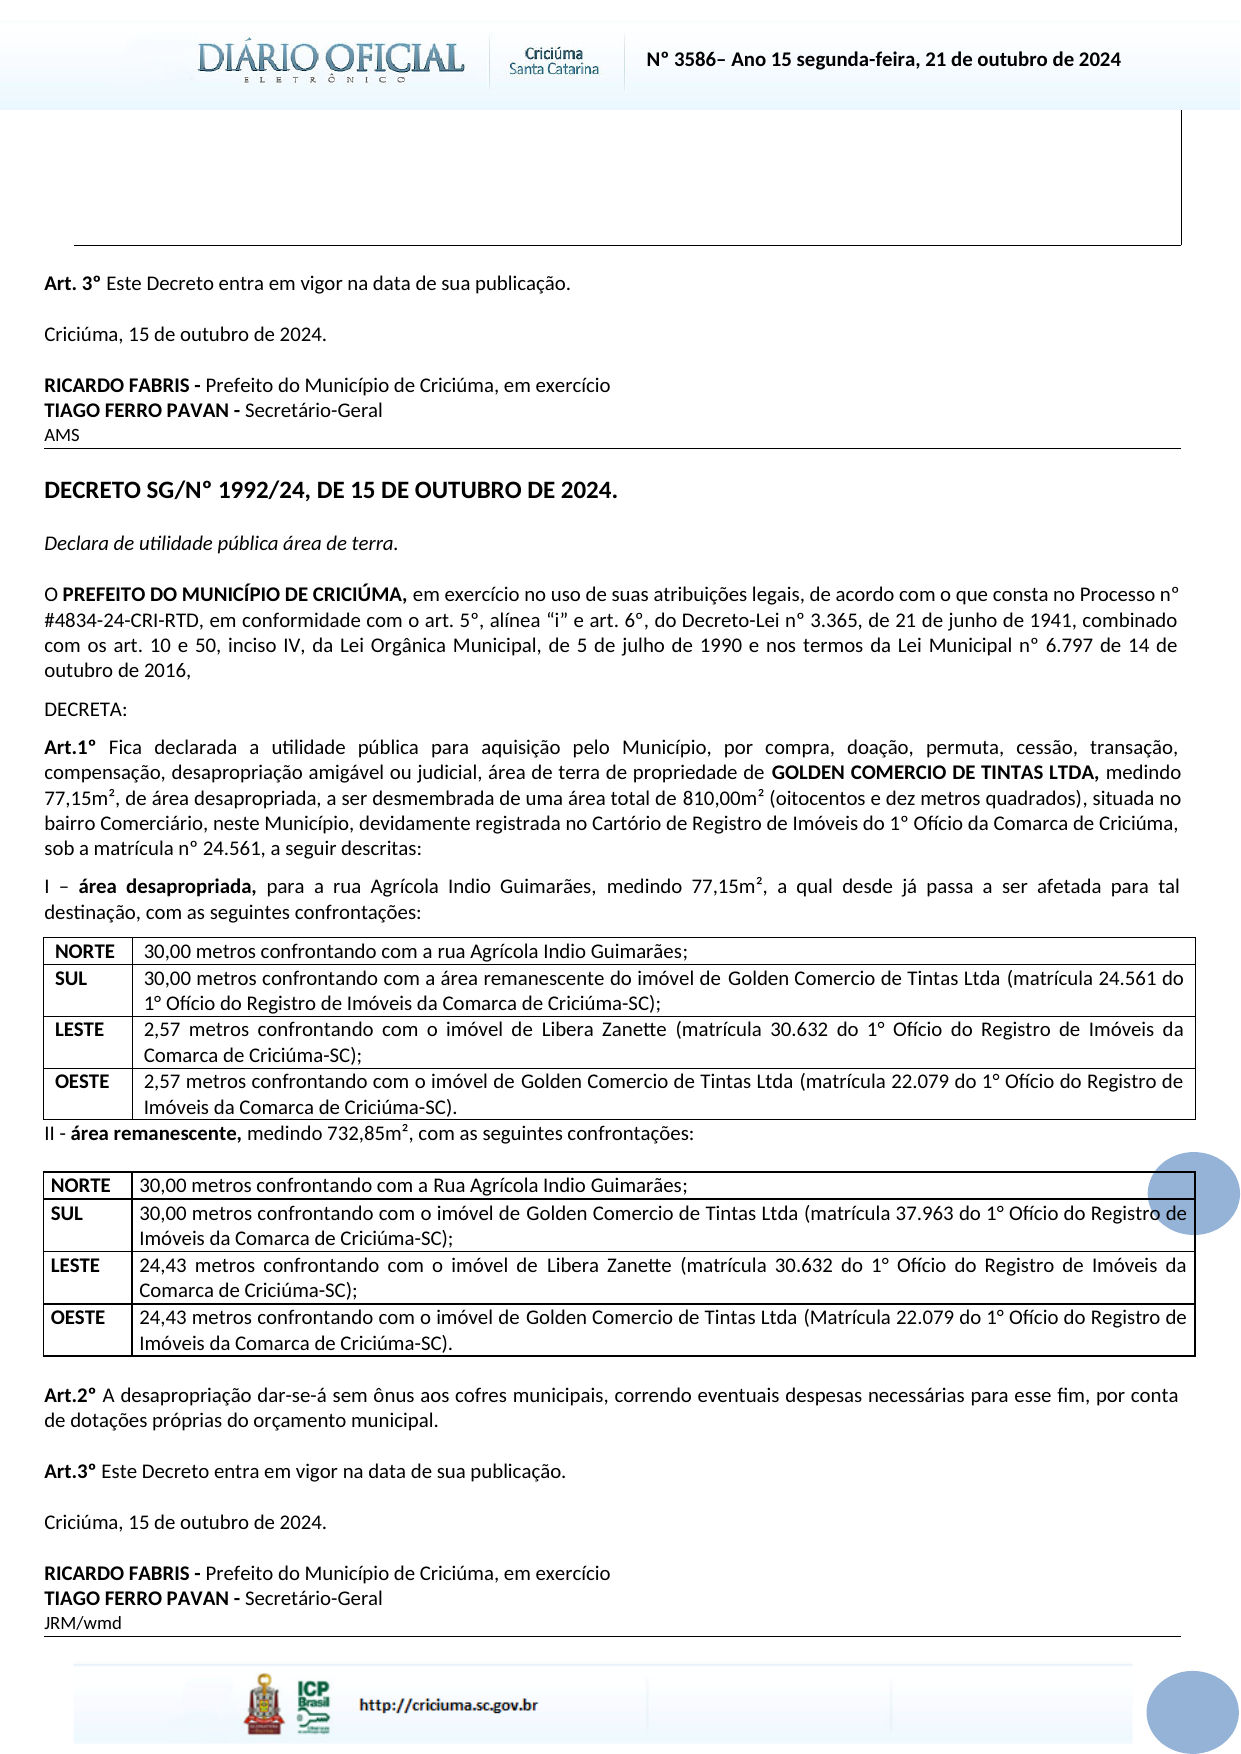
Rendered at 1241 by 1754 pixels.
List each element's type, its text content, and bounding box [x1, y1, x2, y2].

text Art. 3º Este Decreto entra em vigor na data de sua publicação. [44, 271, 1181, 296]
table_cell OESTE [44, 1069, 132, 1119]
text I – área desapropriada, para a rua Agrícola Indio Guimarães, medindo 77,15m², a qual desde já passa a ser afetada para tal destinação, com as seguintes confrontações: [44, 874, 1181, 924]
table_cell 2,57 metros confrontando com o imóvel de Golden Comercio de Tintas Ltda (matrícula 22.079 do 1° Ofício do Registro de Imóveis da Comarca de Criciúma-SC). [133, 1069, 1195, 1119]
text TIAGO FERRO PAVAN - Secretário-Geral [44, 1586, 1181, 1611]
table_header NORTE [44, 1173, 131, 1198]
text TIAGO FERRO PAVAN - Secretário-Geral [44, 398, 1181, 423]
text Declara de utilidade pública área de terra. [44, 531, 1181, 556]
table_cell 30,00 metros confrontando com a área remanescente do imóvel de Golden Comercio de Tintas Ltda (matrícula 24.561 do 1° Ofício do Registro de Imóveis da Comarca de Criciúma-SC); [133, 965, 1195, 1016]
text RICARDO FABRIS - Prefeito do Município de Criciúma, em exercício [44, 372, 1181, 398]
text Criciúma, 15 de outubro de 2024. [44, 1509, 1181, 1535]
table_cell 24,43 metros confrontando com o imóvel de Golden Comercio de Tintas Ltda (Matrícula 22.079 do 1° Ofício do Registro de Imóveis da Comarca de Criciúma-SC). [133, 1305, 1194, 1355]
table_header 30,00 metros confrontando com a Rua Agrícola Indio Guimarães; [133, 1173, 1153, 1198]
table_cell LESTE [44, 1252, 131, 1303]
text Art.1º Fica declarada a utilidade pública para aquisição pelo Município, por compra, doação, permuta, cessão, transação, compensação, desapropriação amigável ou judicial, área de terra de propriedade de GOLDEN COMERCIO DE TINTAS LTDA, medindo 77,15m², de área desapropriada, a ser desmembrada de uma área total de 810,00m² (oitocentos e dez metros quadrados), situada no bairro Comerciário, neste Município, devidamente registrada no Cartório de Registro de Imóveis do 1º Ofício da Comarca de Criciúma, sob a matrícula nº 24.561, a seguir descritas: [44, 734, 1181, 861]
table_cell LESTE [44, 1017, 132, 1067]
text DECRETO SG/Nº 1992/24, DE 15 DE OUTUBRO DE 2024. [44, 474, 1181, 505]
table_header 30,00 metros confrontando com a rua Agrícola Indio Guimarães; [133, 938, 1195, 964]
table_header NORTE [44, 938, 132, 964]
table_cell SUL [44, 965, 132, 1016]
table_cell 24,43 metros confrontando com o imóvel de Libera Zanette (matrícula 30.632 do 1° Ofício do Registro de Imóveis da Comarca de Criciúma-SC); [133, 1252, 1194, 1303]
table_cell SUL [44, 1200, 131, 1251]
text Art.3º Este Decreto entra em vigor na data de sua publicação. [44, 1458, 1181, 1484]
text Art.2º A desapropriação dar-se-á sem ônus aos cofres municipais, correndo eventuais despesas necessárias para esse fim, por conta de dotações próprias do orçamento municipal. [44, 1382, 1181, 1433]
text II - área remanescente, medindo 732,85m², com as seguintes confrontações: [44, 1120, 1181, 1146]
table_cell 30,00 metros confrontando com o imóvel de Golden Comercio de Tintas Ltda (matrícula 37.963 do 1° Ofício do Registro de Imóveis da Comarca de Criciúma-SC); [133, 1200, 1194, 1251]
text DECRETA: [44, 696, 1181, 721]
text AMS [44, 423, 1181, 448]
text Criciúma, 15 de outubro de 2024. [44, 321, 1181, 347]
text JRM/wmd [44, 1611, 1181, 1636]
table_cell OESTE [44, 1305, 131, 1355]
text RICARDO FABRIS - Prefeito do Município de Criciúma, em exercício [44, 1560, 1181, 1586]
table_cell 2,57 metros confrontando com o imóvel de Libera Zanette (matrícula 30.632 do 1° Ofício do Registro de Imóveis da Comarca de Criciúma-SC); [133, 1017, 1195, 1067]
text O PREFEITO DO MUNICÍPIO DE CRICIÚMA, em exercício no uso de suas atribuições legais, de acordo com o que consta no Processo nº #4834-24-CRI-RTD, em conformidade com o art. 5º, alínea “i” e art. 6º, do Decreto-Lei nº 3.365, de 21 de junho de 1941, combinado com os art. 10 e 50, inciso IV, da Lei Orgânica Municipal, de 5 de julho de 1990 e nos termos da Lei Municipal nº 6.797 de 14 de outubro de 2016, [44, 581, 1181, 683]
